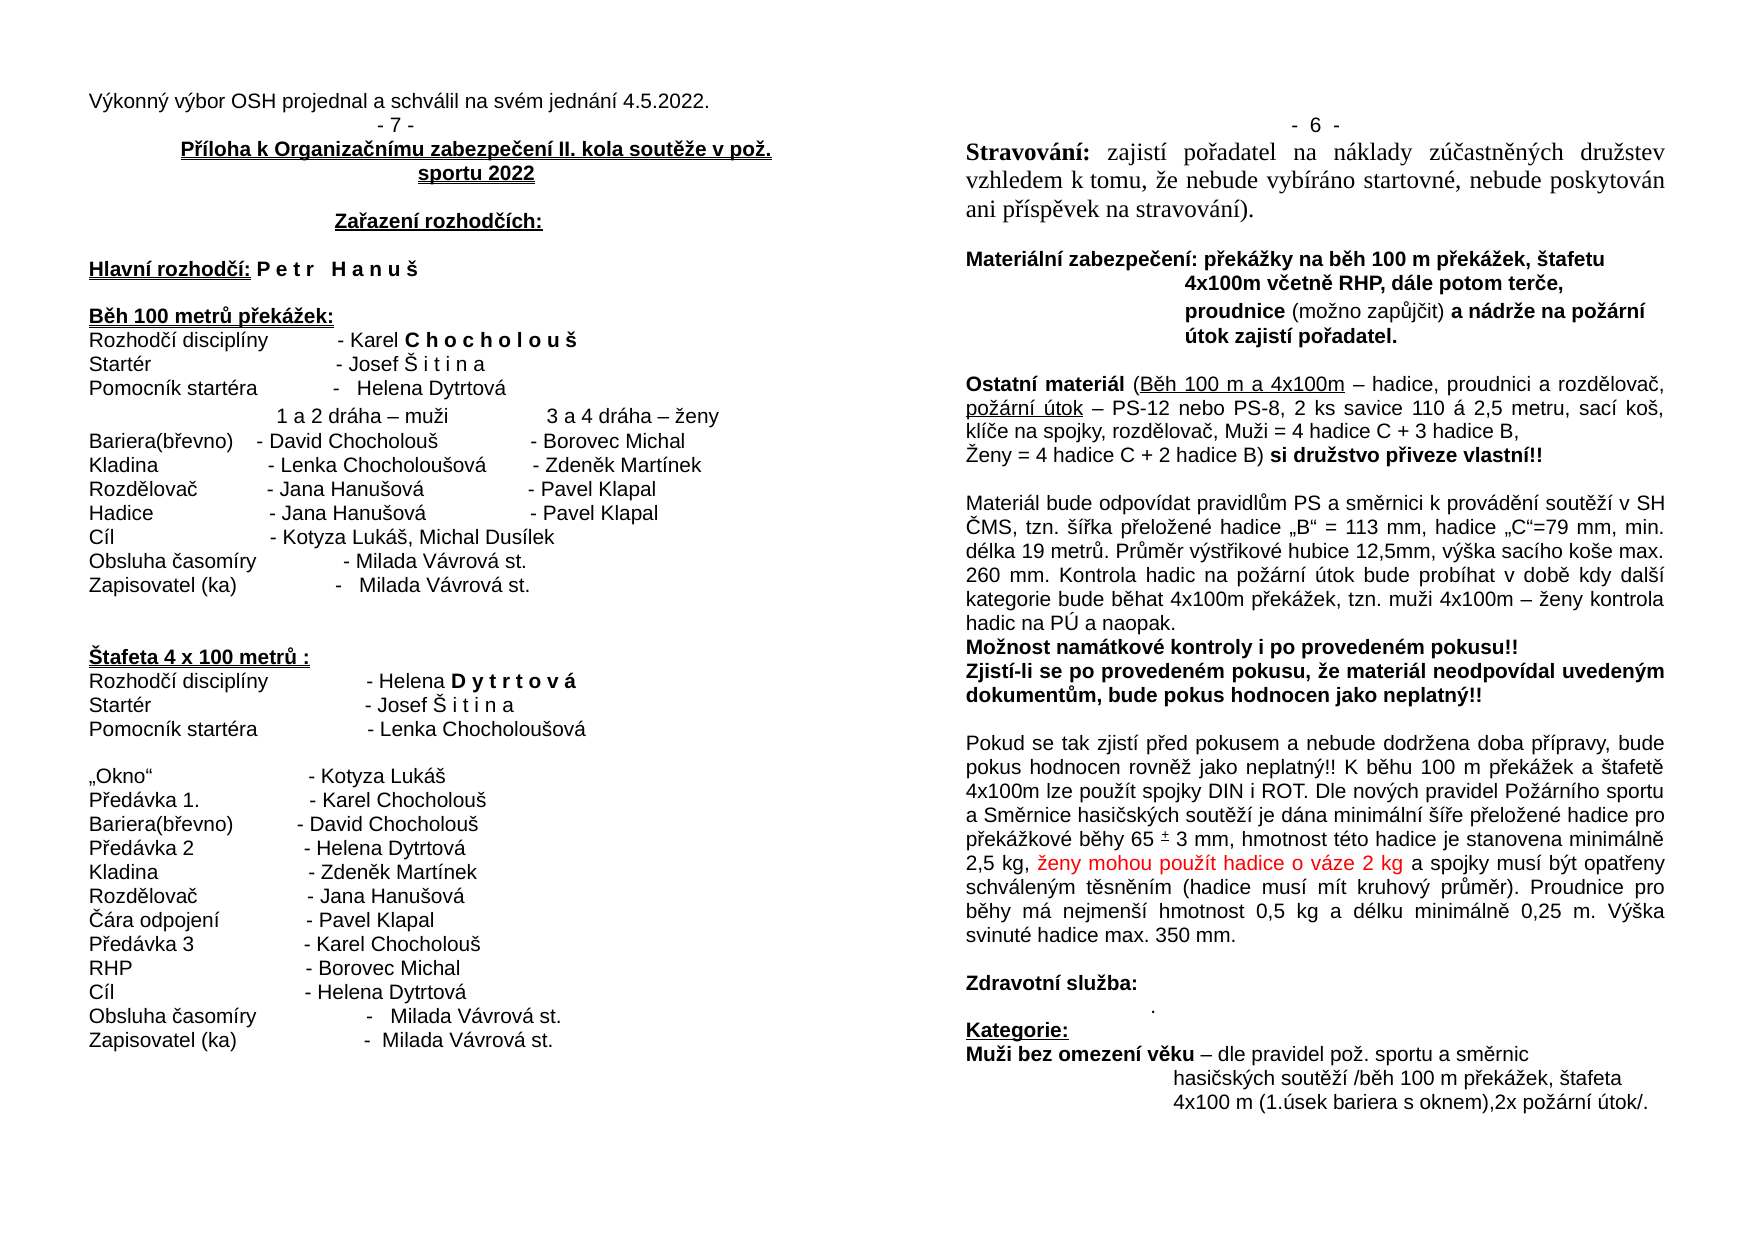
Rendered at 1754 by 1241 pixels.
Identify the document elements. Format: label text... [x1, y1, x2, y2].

text Štafeta 4 x 100 metrů : [89, 644, 788, 668]
text Běh 100 metrů překážek: [89, 304, 788, 328]
text - 7 - [89, 113, 788, 137]
text Ženy = 4 hadice C + 2 hadice B) si družstvo přiveze vlastní!! [966, 443, 1665, 467]
text RHP - Borovec Michal [89, 956, 788, 980]
text Zjistí-li se po provedeném pokusu, že materiál neodpovídal uvedeným dokumentům, bude pokus hodnocen jako neplatný!! [966, 659, 1665, 707]
text Rozdělovač - Jana Hanušová [89, 884, 788, 908]
text Zapisovatel (ka) - Milada Vávrová st. [89, 573, 788, 597]
text . [966, 994, 1665, 1018]
text „Okno“ - Kotyza Lukáš [89, 764, 788, 788]
text Obsluha časomíry - Milada Vávrová st. [89, 1004, 788, 1028]
text Pomocník startéra - Helena Dytrtová [89, 376, 788, 400]
text 4x100m včetně RHP, dále potom terče, [966, 271, 1665, 295]
text Cíl - Helena Dytrtová [89, 980, 788, 1004]
text 1 a 2 dráha – muži 3 a 4 dráha – ženy [89, 400, 788, 429]
text Předávka 1. - Karel Chocholouš [89, 788, 788, 812]
text Pomocník startéra - Lenka Chocholoušová [89, 716, 788, 740]
text Hlavní rozhodčí: P e t r H a n u š [89, 256, 788, 280]
text Zdravotní služba: [966, 970, 1665, 994]
text Materiál bude odpovídat pravidlům PS a směrnici k provádění soutěží v SH ČMS, tzn. šířka přeložené hadice „B“ = 113 mm, hadice „C“=79 mm, min. délka 19 metrů. Průměr výstřikové hubice 12,5mm, výška sacího koše max. 260 mm. Kontrola hadic na požární útok bude probíhat v době kdy další kategorie bude běhat 4x100m překážek, tzn. muži 4x100m – ženy kontrola hadic na PÚ a naopak. [966, 491, 1665, 635]
text Startér - Josef Š i t i n a [89, 352, 788, 376]
text Čára odpojení - Pavel Klapal [89, 908, 788, 932]
text Stravování: zajistí pořadatel na náklady zúčastněných družstev vzhledem k tomu, že nebude vybíráno startovné, nebude poskytován ani příspěvek na stravování). [966, 137, 1665, 223]
text Obsluha časomíry - Milada Vávrová st. [89, 549, 788, 573]
text Kladina - Lenka Chocholoušová - Zdeněk Martínek [89, 453, 788, 477]
text proudnice (možno zapůjčit) a nádrže na požární [966, 295, 1665, 323]
text Muži bez omezení věku – dle pravidel pož. sportu a směrnic [966, 1042, 1665, 1066]
text Rozhodčí disciplíny - Helena D y t r t o v á [89, 668, 788, 692]
text útok zajistí pořadatel. [966, 323, 1665, 347]
text Rozhodčí disciplíny - Karel C h o c h o l o u š [89, 328, 788, 352]
text Zařazení rozhodčích: [89, 208, 788, 232]
text Rozdělovač - Jana Hanušová - Pavel Klapal [89, 477, 788, 501]
text Příloha k Organizačnímu zabezpečení II. kola soutěže v pož. sportu 2022 [164, 137, 788, 184]
text Pokud se tak zjistí před pokusem a nebude dodržena doba přípravy, bude pokus hodnocen rovněž jako neplatný!! K běhu 100 m překážek a štafetě 4x100m lze použít spojky DIN i ROT. Dle nových pravidel Požárního sportu a Směrnice hasičských soutěží je dána minimální šíře přeložené hadice pro překážkové běhy 65 + 3 mm, hmotnost této hadice je stanovena minimálně 2,5 kg, ženy mohou použít hadice o váze 2 kg a spojky musí být opatřeny schváleným těsněním (hadice musí mít kruhový průměr). Proudnice pro běhy má nejmenší hmotnost 0,5 kg a délku minimálně 0,25 m. Výška svinuté hadice max. 350 mm. [966, 731, 1665, 946]
text Kladina - Zdeněk Martínek [89, 860, 788, 884]
text Hadice - Jana Hanušová - Pavel Klapal [89, 501, 788, 525]
text Cíl - Kotyza Lukáš, Michal Dusílek [89, 525, 788, 549]
text - 6 - [966, 113, 1665, 137]
text Možnost namátkové kontroly i po provedeném pokusu!! [966, 635, 1665, 659]
text 4x100 m (1.úsek bariera s oknem),2x požární útok/. [966, 1090, 1665, 1114]
text Kategorie: [966, 1018, 1665, 1042]
text Startér - Josef Š i t i n a [89, 692, 788, 716]
text hasičských soutěží /běh 100 m překážek, štafeta [966, 1066, 1665, 1090]
text Ostatní materiál (Běh 100 m a 4x100m – hadice, proudnici a rozdělovač, požární útok – PS-12 nebo PS-8, 2 ks savice 110 á 2,5 metru, sací koš, klíče na spojky, rozdělovač, Muži = 4 hadice C + 3 hadice B, [966, 371, 1665, 443]
text Bariera(břevno) - David Chocholouš - Borovec Michal [89, 429, 788, 453]
text Zapisovatel (ka) - Milada Vávrová st. [89, 1028, 788, 1052]
text Bariera(břevno) - David Chocholouš [89, 812, 788, 836]
text Výkonný výbor OSH projednal a schválil na svém jednání 4.5.2022. [89, 89, 788, 113]
text Materiální zabezpečení: překážky na běh 100 m překážek, štafetu [966, 247, 1665, 271]
text Předávka 3 - Karel Chocholouš [89, 932, 788, 956]
text Předávka 2 - Helena Dytrtová [89, 836, 788, 860]
